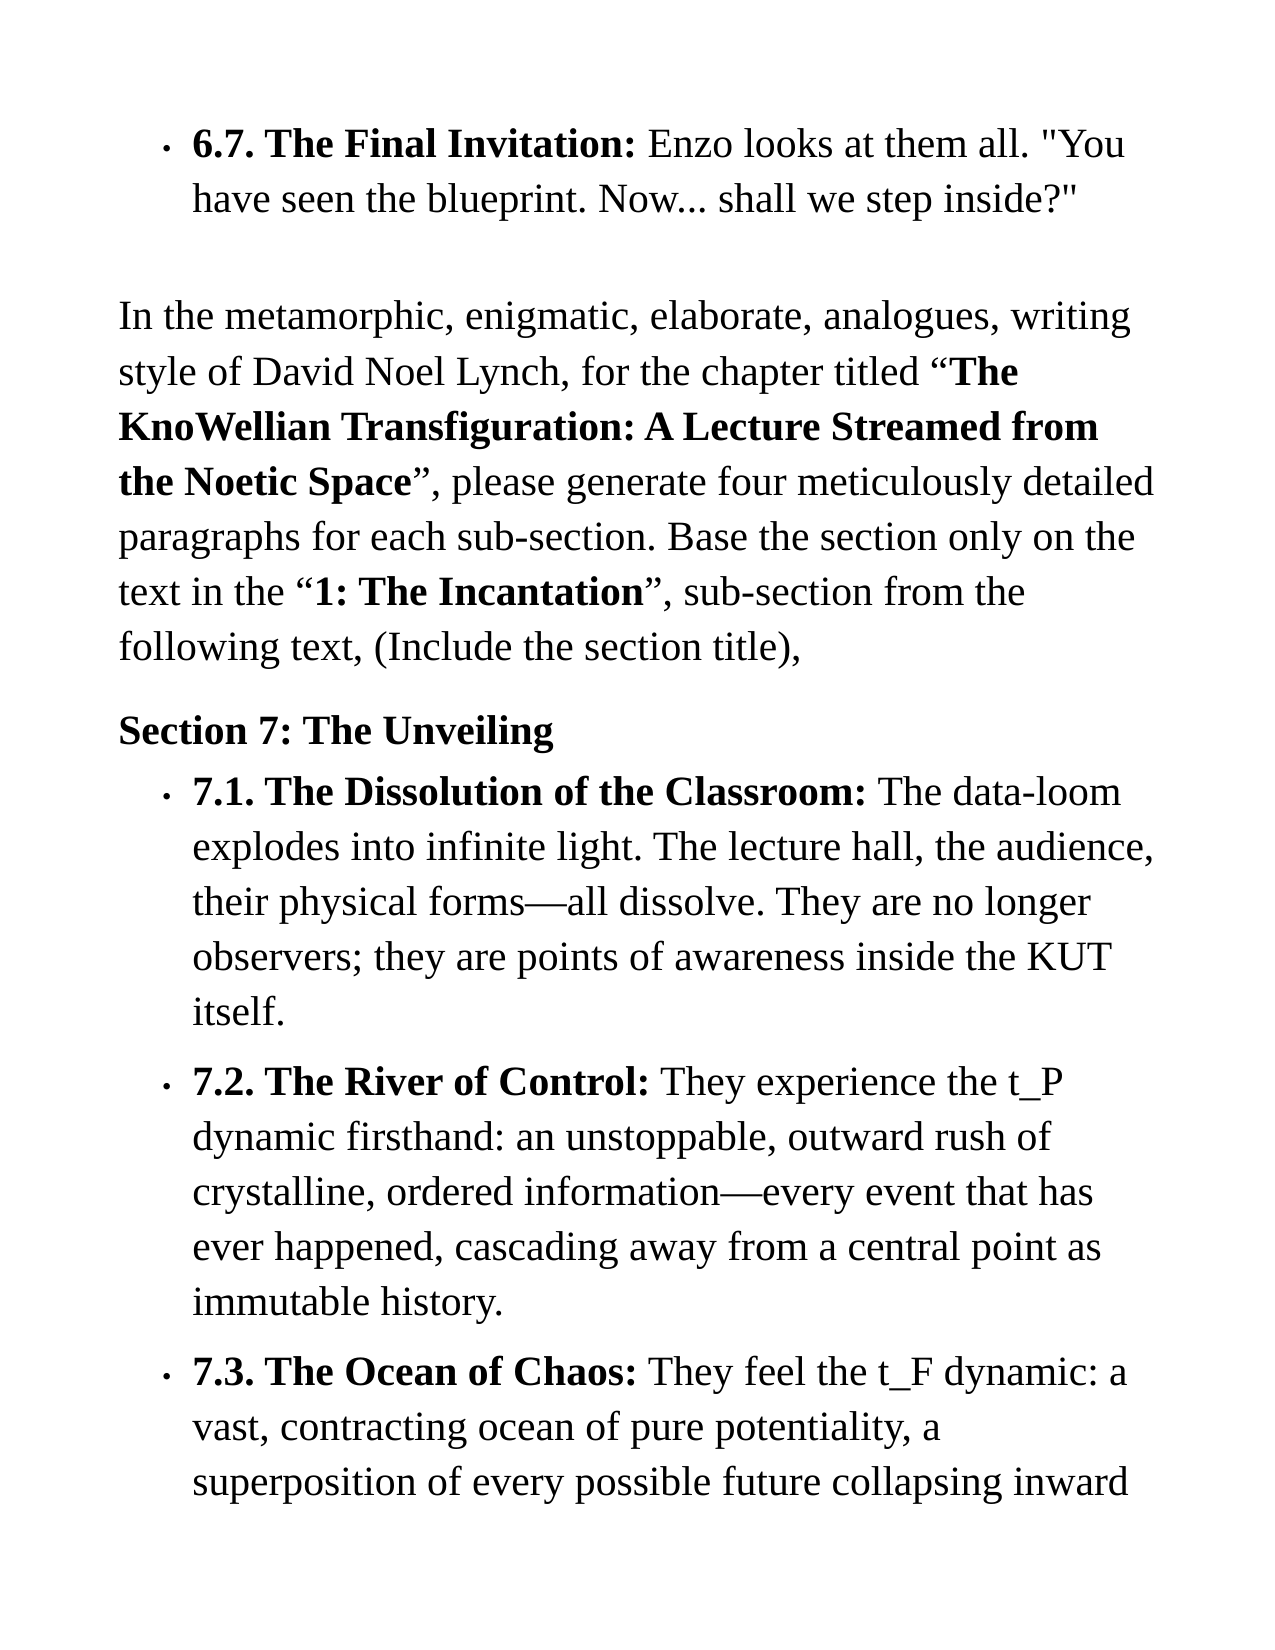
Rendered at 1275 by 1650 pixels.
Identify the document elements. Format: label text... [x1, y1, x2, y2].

list 7.3. The Ocean of Chaos: They feel the t_F dynamic: a vast, contracting ocean of pure potentiality, a superposition of every possible future collapsing inward [162, 1346, 1157, 1504]
list 7.2. The River of Control: They experience the t_P dynamic firsthand: an unstoppable, outward rush of crystalline, ordered information—every event that has ever happened, cascading away from a central point as immutable history. [162, 1056, 1157, 1324]
subtitle In the metamorphic, enigmatic, elaborate, analogues, writing style of David Noel Lynch, for the chapter titled “The KnoWellian Transfiguration: A Lecture Streamed from the Noetic Space”, please generate four meticulously detailed paragraphs for each sub-section. Base the section only on the text in the “1: The Incantation”, sub-section from the following text, (Include the section title), [118, 291, 1157, 669]
list 7.1. The Dissolution of the Classroom: The data-loom explodes into infinite light. The lecture hall, the audience, their physical forms—all dissolve. They are no longer observers; they are points of awareness inside the KUT itself. [162, 766, 1157, 1034]
subtitle Section 7: The Unveiling [118, 706, 1157, 754]
list 6.7. The Final Invitation: Enzo looks at them all. "You have seen the blueprint. Now... shall we step inside?" [162, 118, 1157, 221]
